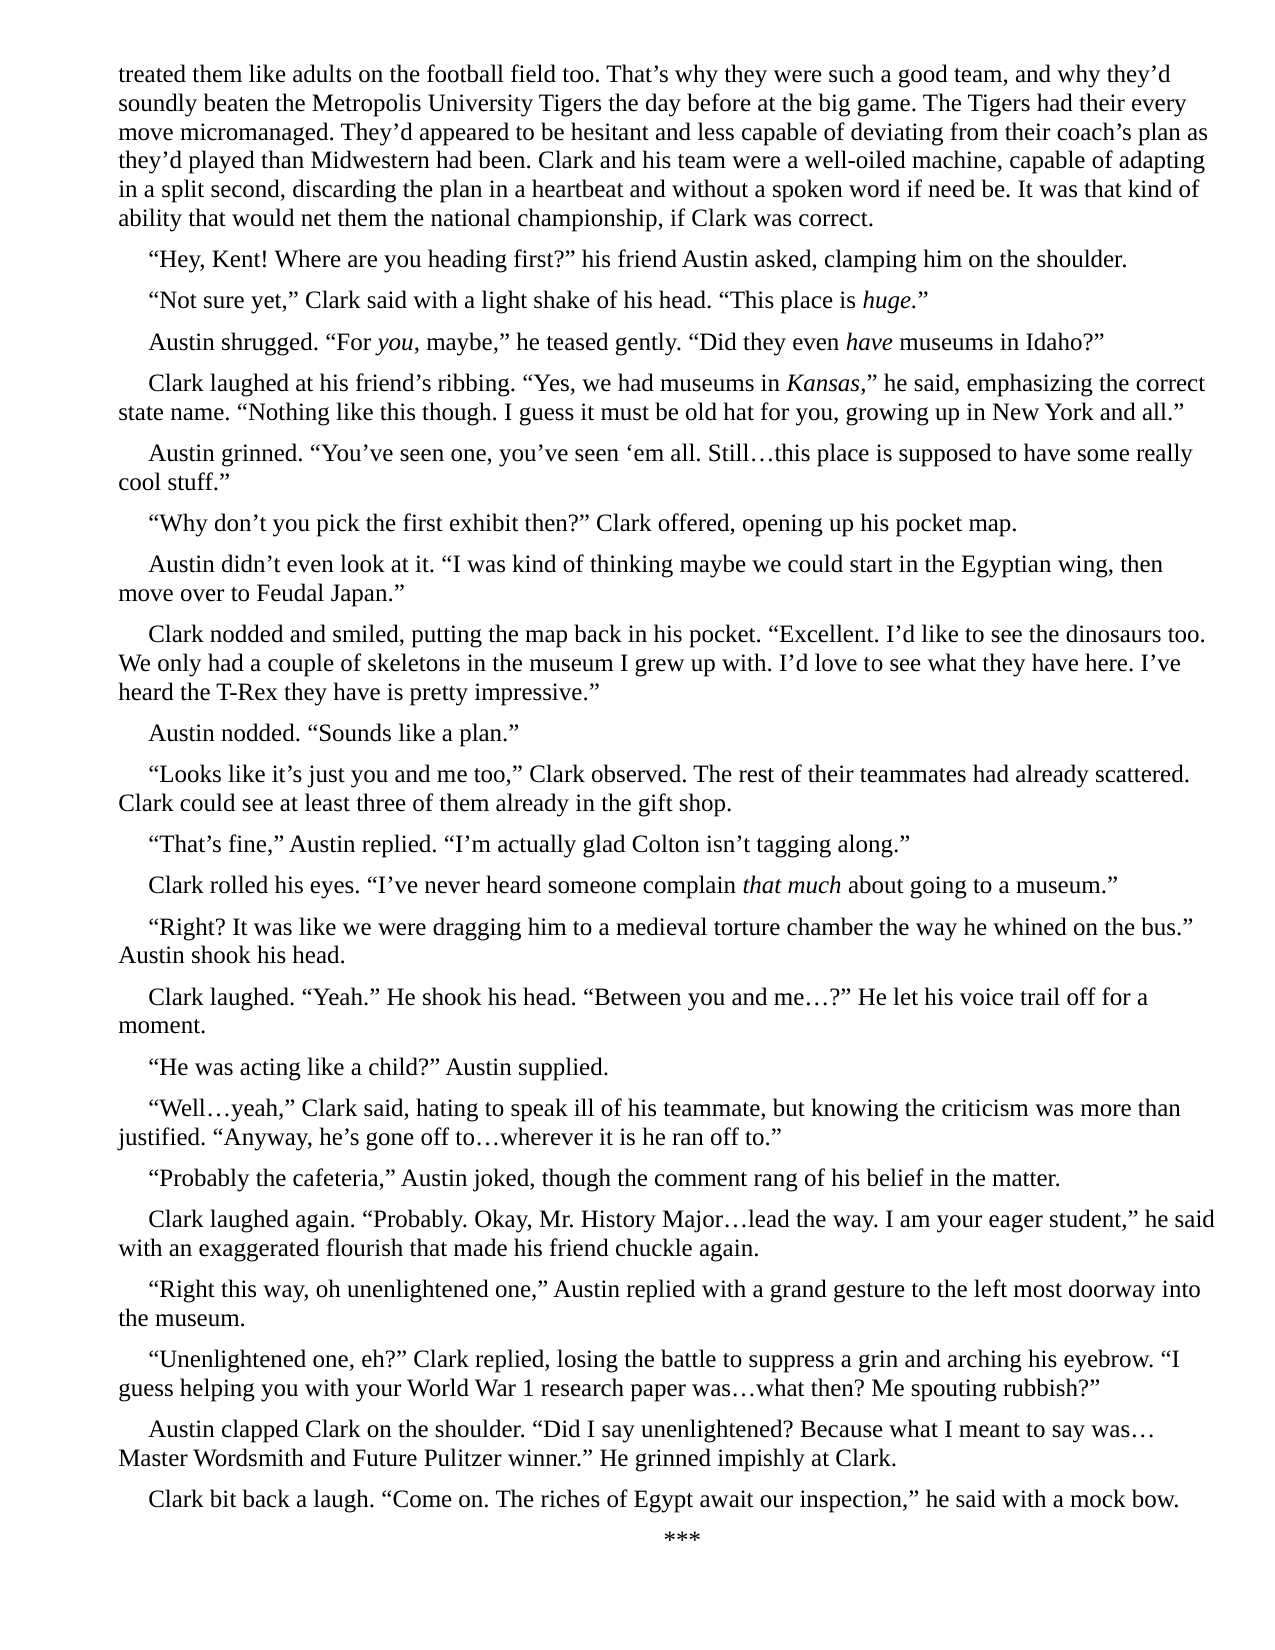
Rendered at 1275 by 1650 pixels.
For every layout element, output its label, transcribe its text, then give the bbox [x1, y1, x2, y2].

text Clark laughed again. “Probably. Okay, Mr. History Major…lead the way. I am your eager student,” he said with an exaggerated flourish that made his friend chuckle again. [118, 1204, 1216, 1262]
text Austin nodded. “Sounds like a plan.” [118, 718, 1216, 747]
text “Why don’t you pick the first exhibit then?” Clark offered, opening up his pocket map. [118, 508, 1216, 537]
text Austin shrugged. “For you, maybe,” he teased gently. “Did they even have museums in Idaho?” [118, 327, 1216, 355]
text Clark bit back a laugh. “Come on. The riches of Egypt await our inspection,” he said with a mock bow. [118, 1484, 1216, 1513]
text Clark rolled his eyes. “I’ve never heard someone complain that much about going to a museum.” [118, 870, 1216, 899]
text “Unenlightened one, eh?” Clark replied, losing the battle to suppress a grin and arching his eyebrow. “I guess helping you with your World War 1 research paper was…what then? Me spouting rubbish?” [118, 1344, 1216, 1402]
text “Not sure yet,” Clark said with a light shake of his head. “This place is huge.” [118, 285, 1216, 314]
text Austin didn’t even look at it. “I was kind of thinking maybe we could start in the Egyptian wing, then move over to Feudal Japan.” [118, 549, 1216, 607]
text *** [118, 1525, 1216, 1554]
text treated them like adults on the football field too. That’s why they were such a good team, and why they’d soundly beaten the Metropolis University Tigers the day before at the big game. The Tigers had their every move micromanaged. They’d appeared to be hesitant and less capable of deviating from their coach’s plan as they’d played than Midwestern had been. Clark and his team were a well-oiled machine, capable of adapting in a split second, discarding the plan in a heartbeat and without a spoken word if need be. It was that kind of ability that would net them the national championship, if Clark was correct. [118, 59, 1216, 232]
text “Hey, Kent! Where are you heading first?” his friend Austin asked, clamping him on the shoulder. [118, 244, 1216, 273]
text “That’s fine,” Austin replied. “I’m actually glad Colton isn’t tagging along.” [118, 829, 1216, 858]
text “Probably the cafeteria,” Austin joked, though the comment rang of his belief in the matter. [118, 1163, 1216, 1192]
text Clark nodded and smiled, putting the map back in his pocket. “Excellent. I’d like to see the dinosaurs too. We only had a couple of skeletons in the museum I grew up with. I’d love to see what they have here. I’ve heard the T-Rex they have is pretty impressive.” [118, 619, 1216, 705]
text “Right? It was like we were dragging him to a medieval torture chamber the way he whined on the bus.” Austin shook his head. [118, 912, 1216, 969]
text “Well…yeah,” Clark said, hating to speak ill of his teammate, but knowing the criticism was more than justified. “Anyway, he’s gone off to…wherever it is he ran off to.” [118, 1093, 1216, 1150]
text “Looks like it’s just you and me too,” Clark observed. The rest of their teammates had already scattered. Clark could see at least three of them already in the gift shop. [118, 759, 1216, 817]
text Austin grinned. “You’ve seen one, you’ve seen ‘em all. Still…this place is supposed to have some really cool stuff.” [118, 438, 1216, 495]
text Clark laughed at his friend’s ribbing. “Yes, we had museums in Kansas,” he said, emphasizing the correct state name. “Nothing like this though. I guess it must be old hat for you, growing up in New York and all.” [118, 368, 1216, 425]
text Austin clapped Clark on the shoulder. “Did I say unenlightened? Because what I meant to say was…Master Wordsmith and Future Pulitzer winner.” He grinned impishly at Clark. [118, 1414, 1216, 1472]
text “He was acting like a child?” Austin supplied. [118, 1052, 1216, 1080]
text Clark laughed. “Yeah.” He shook his head. “Between you and me…?” He let his voice trail off for a moment. [118, 982, 1216, 1039]
text “Right this way, oh unenlightened one,” Austin replied with a grand gesture to the left most doorway into the museum. [118, 1274, 1216, 1332]
